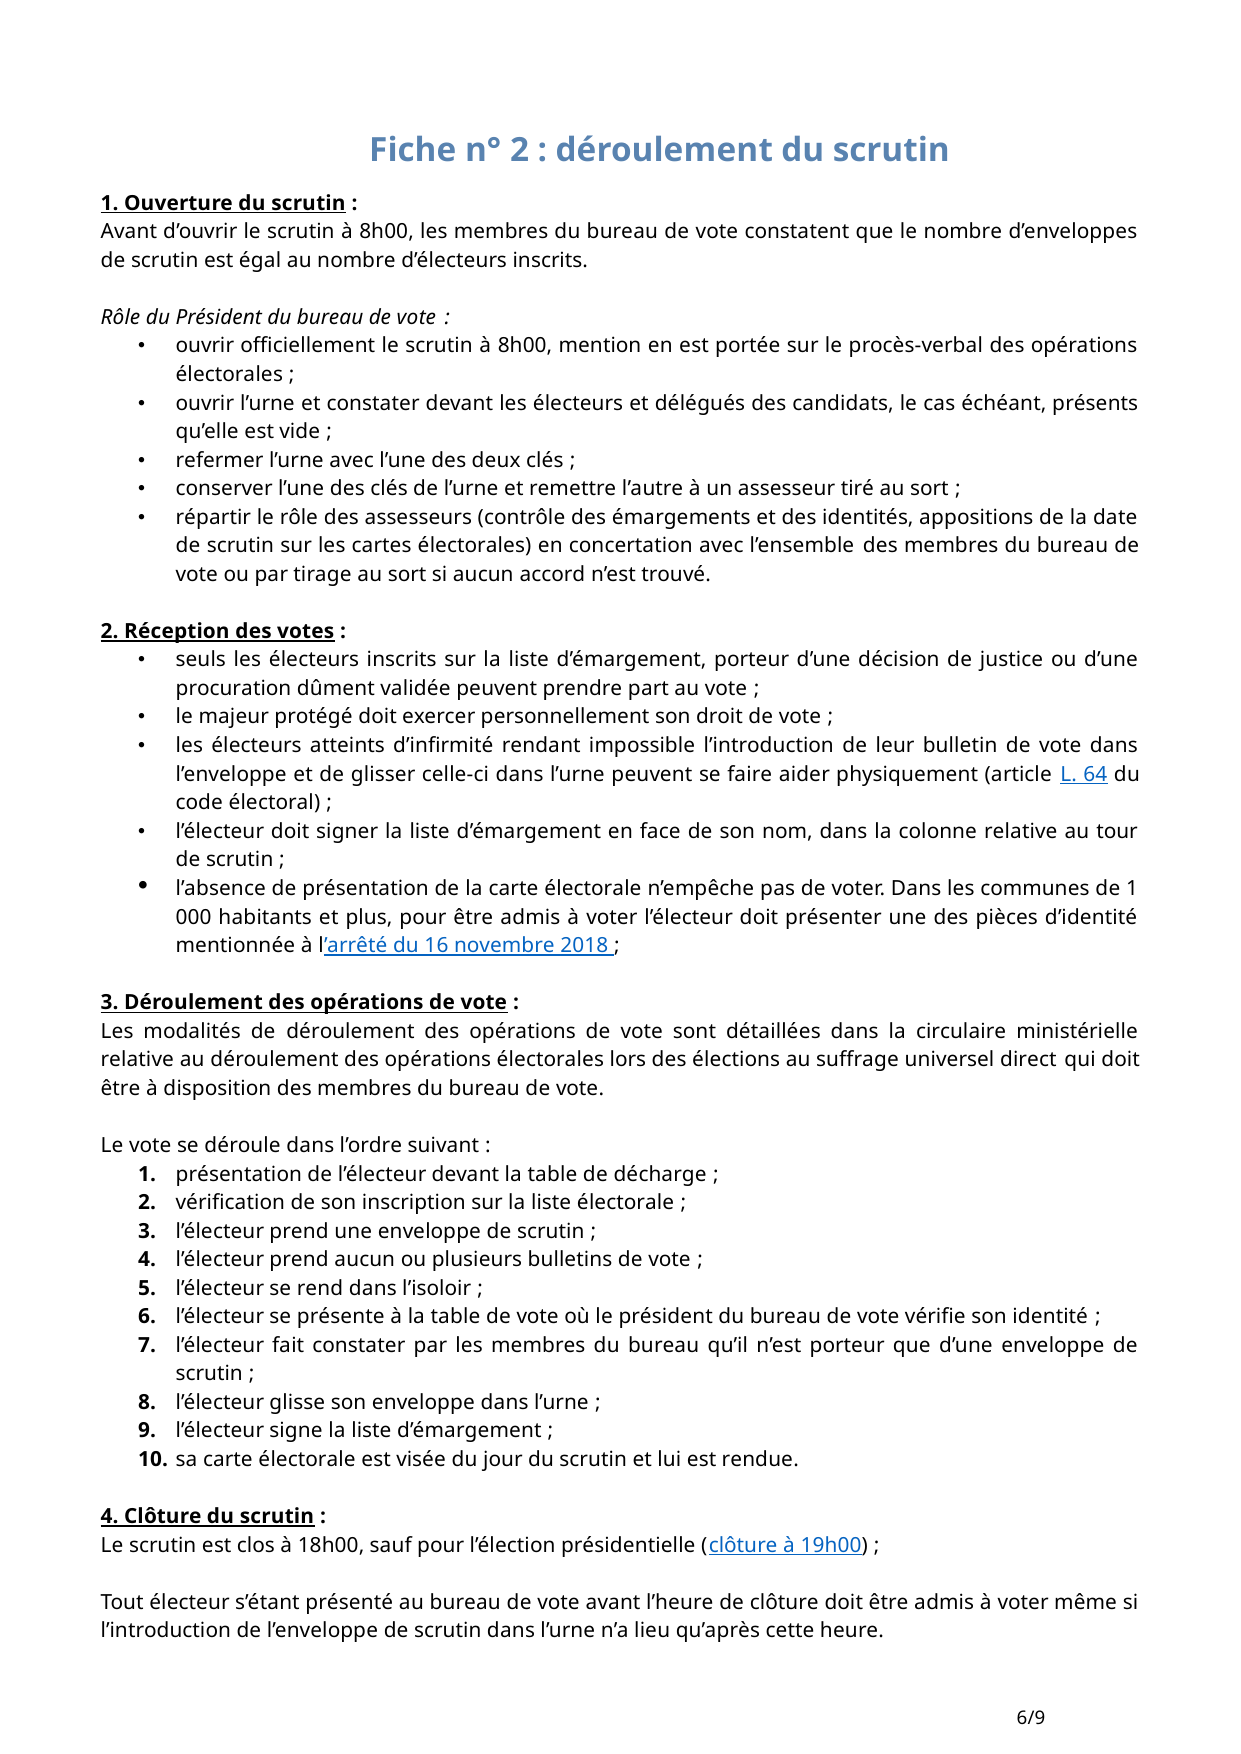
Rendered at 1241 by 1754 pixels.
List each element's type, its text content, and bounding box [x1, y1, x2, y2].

subtitle l’électeur prend aucun ou plusieurs bulletins de vote ; [138, 1244, 1140, 1273]
subtitle l’électeur doit signer la liste d’émargement en face de son nom, dans la colonne relative au tour de scrutin ; [138, 816, 1140, 873]
list l’électeur fait constater par les membres du bureau qu’il n’est porteur que d’une enveloppe de scrutin ; [138, 1330, 1140, 1387]
subtitle répartir le rôle des assesseurs (contrôle des émargements et des identités, appositions de la date de scrutin sur les cartes électorales) en concertation avec l’ensemble des membres du bureau de vote ou par tirage au sort si aucun accord n’est trouvé. [138, 502, 1140, 587]
subtitle 1. Ouverture du scrutin : [100, 188, 1140, 216]
subtitle refermer l’urne avec l’une des deux clés ; [138, 444, 1140, 473]
list l’électeur glisse son enveloppe dans l’urne ; [138, 1387, 1140, 1415]
subtitle l’absence de présentation de la carte électorale n’empêche pas de voter. Dans les communes de 1 000 habitants et plus, pour être admis à voter l’électeur doit présenter une des pièces d’identité mentionnée à l’arrêté du 16 novembre 2018 ; [138, 873, 1140, 959]
subtitle Rôle du Président du bureau de vote : [100, 302, 1140, 330]
list l’électeur se présente à la table de vote où le président du bureau de vote vérifie son identité ; [138, 1301, 1140, 1330]
subtitle présentation de l’électeur devant la table de décharge ; [138, 1158, 1140, 1187]
list l’électeur signe la liste d’émargement ; [138, 1415, 1140, 1444]
list sa carte électorale est visée du jour du scrutin et lui est rendue. [138, 1444, 1140, 1472]
subtitle vérification de son inscription sur la liste électorale ; [138, 1187, 1140, 1216]
text Tout électeur s’étant présenté au bureau de vote avant l’heure de clôture doit être admis à voter même si l’introduction de l’enveloppe de scrutin dans l’urne n’a lieu qu’après cette heure. [100, 1587, 1140, 1644]
text Le scrutin est clos à 18h00, sauf pour l’élection présidentielle (clôture à 19h00) ; [100, 1529, 1140, 1558]
subtitle seuls les électeurs inscrits sur la liste d’émargement, porteur d’une décision de justice ou d’une procuration dûment validée peuvent prendre part au vote ; [138, 644, 1140, 701]
subtitle Les modalités de déroulement des opérations de vote sont détaillées dans la circulaire ministérielle relative au déroulement des opérations électorales lors des élections au suffrage universel direct qui doit être à disposition des membres du bureau de vote. [100, 1016, 1140, 1101]
subtitle les électeurs atteints d’infirmité rendant impossible l’introduction de leur bulletin de vote dans l’enveloppe et de glisser celle-ci dans l’urne peuvent se faire aider physiquement (article L. 64 du code électoral) ; [138, 730, 1140, 816]
list l’électeur se rend dans l’isoloir ; [138, 1273, 1140, 1301]
subtitle ouvrir officiellement le scrutin à 8h00, mention en est portée sur le procès-verbal des opérations électorales ; [138, 330, 1140, 387]
subtitle 2. Réception des votes : [100, 616, 1140, 644]
subtitle Avant d’ouvrir le scrutin à 8h00, les membres du bureau de vote constatent que le nombre d’enveloppes de scrutin est égal au nombre d’électeurs inscrits. [100, 216, 1140, 273]
subtitle conserver l’une des clés de l’urne et remettre l’autre à un assesseur tiré au sort ; [138, 473, 1140, 502]
subtitle Le vote se déroule dans l’ordre suivant : [100, 1130, 1140, 1158]
text 4. Clôture du scrutin : [100, 1501, 1140, 1529]
title Fiche n° 2 : déroulement du scrutin [138, 125, 1140, 171]
subtitle l’électeur prend une enveloppe de scrutin ; [138, 1216, 1140, 1244]
subtitle 3. Déroulement des opérations de vote : [100, 987, 1140, 1016]
subtitle le majeur protégé doit exercer personnellement son droit de vote ; [138, 701, 1140, 730]
subtitle ouvrir l’urne et constater devant les électeurs et délégués des candidats, le cas échéant, présents qu’elle est vide ; [138, 387, 1140, 444]
